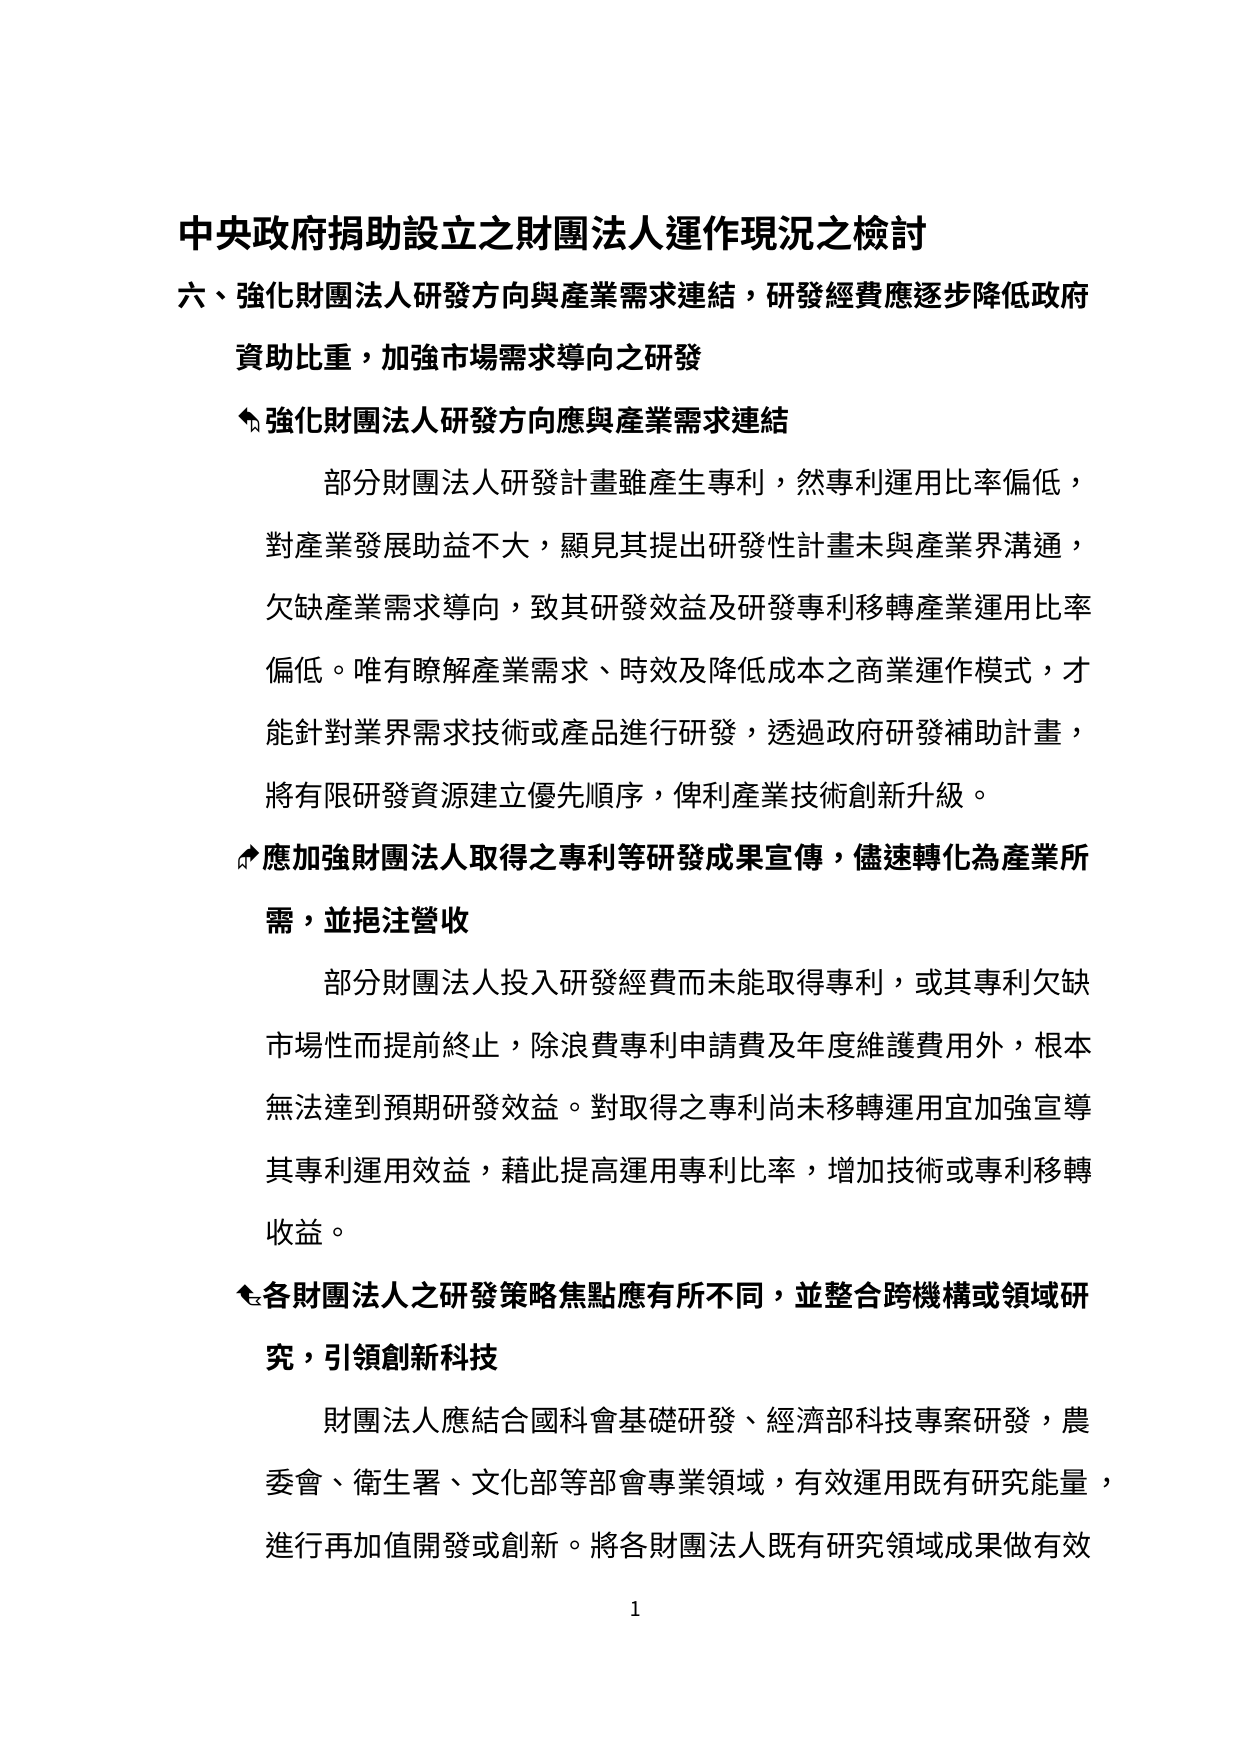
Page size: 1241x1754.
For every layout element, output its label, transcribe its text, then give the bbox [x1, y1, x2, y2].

text 中央政府捐助設立之財團法人運作現況之檢討 [177, 189, 1093, 252]
text 強化財團法人研發方向應與產業需求連結 [236, 377, 1093, 439]
text 應加強財團法人取得之專利等研發成果宣傳，儘速轉化為產業所需，並挹注營收 [236, 814, 1093, 939]
text 六、強化財團法人研發方向與產業需求連結，研發經費應逐步降低政府資助比重，加強市場需求導向之研發 [177, 252, 1093, 377]
text 財團法人應結合國科會基礎研發、經濟部科技專案研發，農委會、衛生署、文化部等部會專業領域，有效運用既有研究能量，進行再加值開發或創新。將各財團法人既有研究領域成果做有效整合，如建立研究聯盟、產業聯盟、與學術研究機構合作、與其他國家或研究機構簽署雙邊科技合作協議，藉此提升自我科技研究能力，對我國科技發展產生極大助益。 [265, 1377, 1093, 1564]
text 部分財團法人投入研發經費而未能取得專利，或其專利欠缺市場性而提前終止，除浪費專利申請費及年度維護費用外，根本無法達到預期研發效益。對取得之專利尚未移轉運用宜加強宣導其專利運用效益，藉此提高運用專利比率，增加技術或專利移轉收益。 [265, 939, 1093, 1252]
text 部分財團法人研發計畫雖產生專利，然專利運用比率偏低，對產業發展助益不大，顯見其提出研發性計畫未與產業界溝通，欠缺產業需求導向，致其研發效益及研發專利移轉產業運用比率偏低。唯有瞭解產業需求、時效及降低成本之商業運作模式，才能針對業界需求技術或產品進行研發，透過政府研發補助計畫，將有限研發資源建立優先順序，俾利產業技術創新升級。 [265, 439, 1093, 814]
text 各財團法人之研發策略焦點應有所不同，並整合跨機構或領域研究，引領創新科技 [236, 1252, 1093, 1377]
